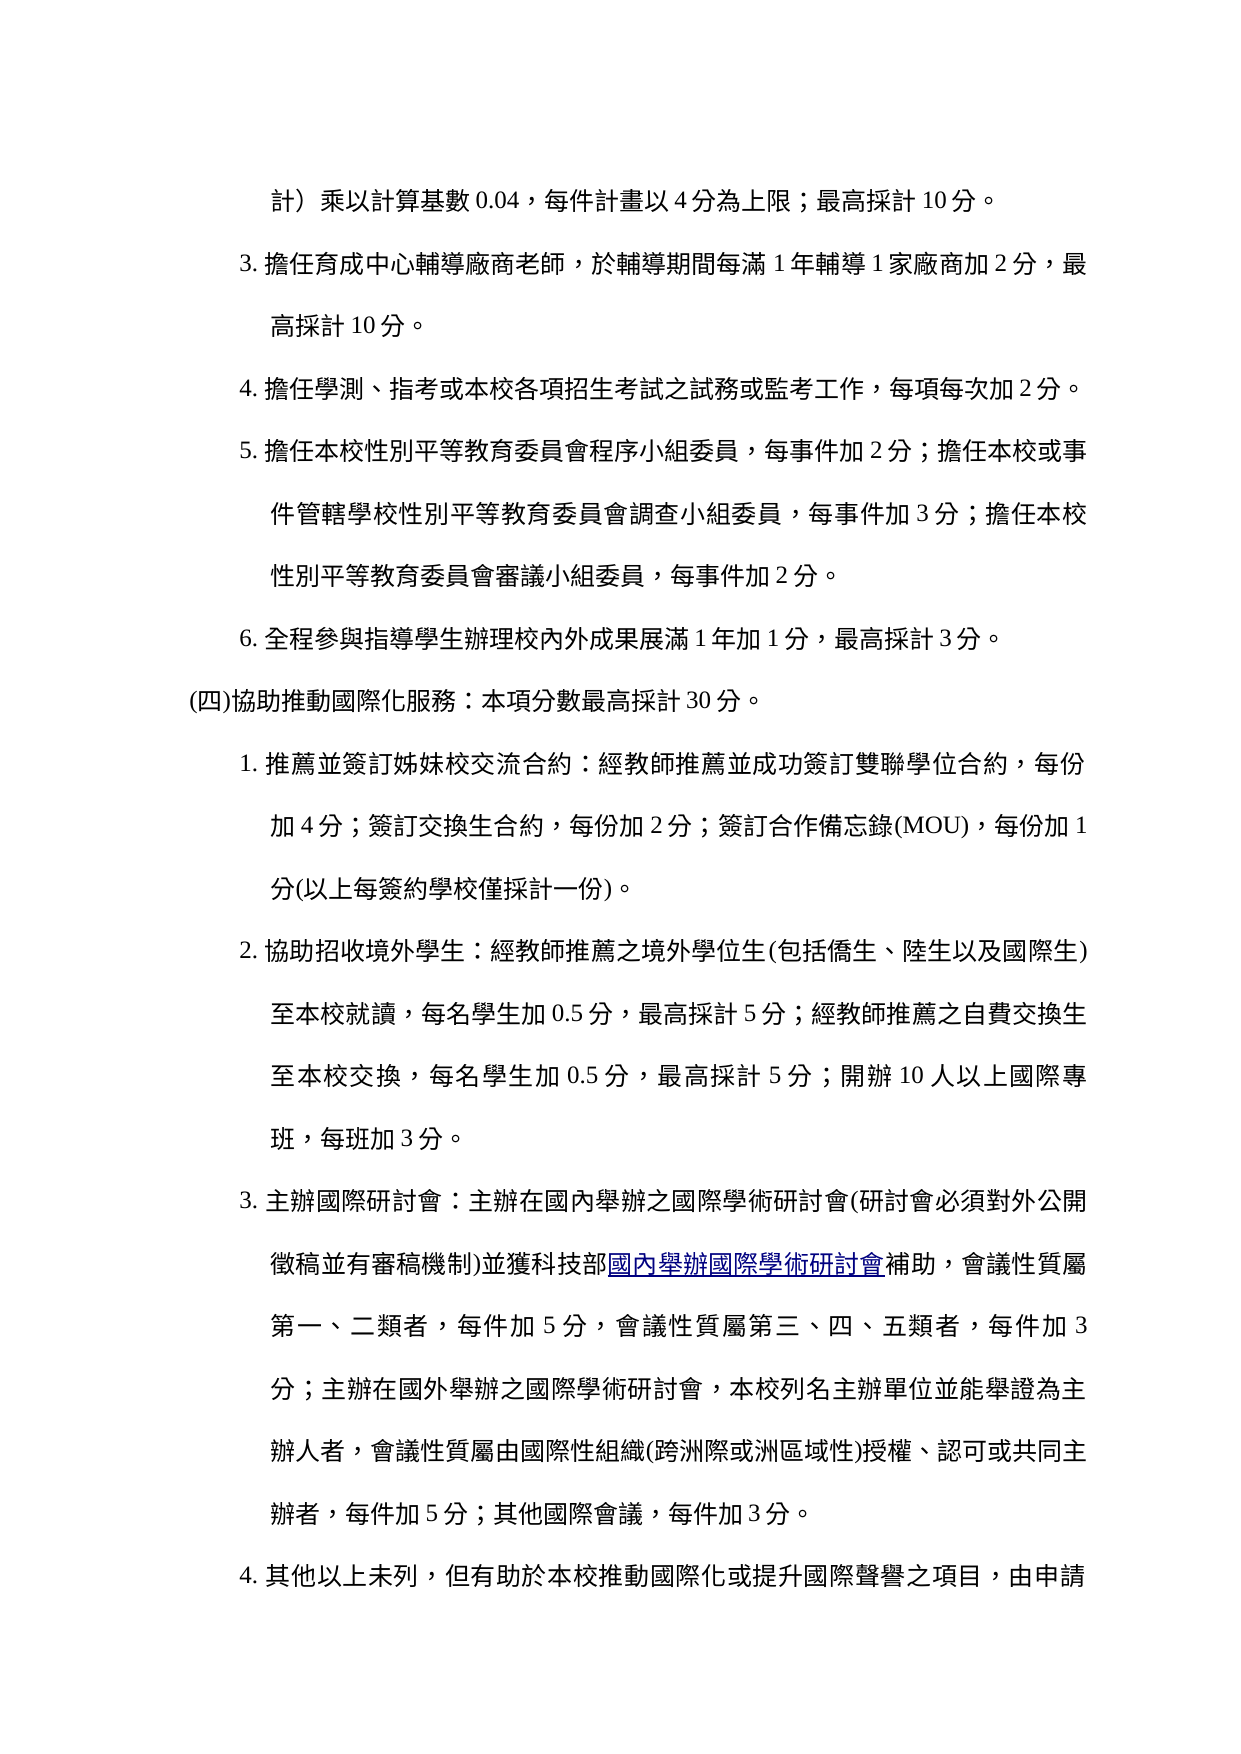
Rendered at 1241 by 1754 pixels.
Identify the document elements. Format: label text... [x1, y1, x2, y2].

text 3. 擔任育成中心輔導廠商老師，於輔導期間每滿1年輔導1家廠商加2分，最高採計10分。 [239, 221, 1087, 346]
text 2. 協助招收境外學生：經教師推薦之境外學位生(包括僑生、陸生以及國際生)至本校就讀，每名學生加0.5分，最高採計5分；經教師推薦之自費交換生至本校交換，每名學生加0.5分，最高採計5分；開辦10人以上國際專班，每班加3分。 [239, 908, 1087, 1158]
text 3. 主辦國際研討會：主辦在國內舉辦之國際學術研討會(研討會必須對外公開徵稿並有審稿機制)並獲科技部國內舉辦國際學術研討會補助，會議性質屬第一、二類者，每件加5分，會議性質屬第三、四、五類者，每件加3分；主辦在國外舉辦之國際學術研討會，本校列名主辦單位並能舉證為主辦人者，會議性質屬由國際性組織(跨洲際或洲區域性)授權、認可或共同主辦者，每件加5分；其他國際會議，每件加3分。 [239, 1158, 1087, 1533]
text 4. 擔任學測、指考或本校各項招生考試之試務或監考工作，每項每次加2分。 [239, 346, 1087, 408]
text 5. 擔任本校性別平等教育委員會程序小組委員，每事件加2分；擔任本校或事件管轄學校性別平等教育委員會調查小組委員，每事件加3分；擔任本校性別平等教育委員會審議小組委員，每事件加2分。 [239, 408, 1087, 596]
text 計）乘以計算基數0.04，每件計畫以4分為上限；最高採計10分。 [239, 158, 1087, 221]
text 1. 推薦並簽訂姊妹校交流合約：經教師推薦並成功簽訂雙聯學位合約，每份加4分；簽訂交換生合約，每份加2分；簽訂合作備忘錄(MOU)，每份加1分(以上每簽約學校僅採計一份)。 [239, 721, 1087, 908]
text (四)協助推動國際化服務：本項分數最高採計30分。 [189, 658, 1087, 721]
text 6. 全程參與指導學生辦理校內外成果展滿1年加1分，最高採計3分。 [239, 596, 1087, 658]
text 4. 其他以上未列，但有助於本校推動國際化或提升國際聲譽之項目，由申請 [239, 1533, 1087, 1596]
